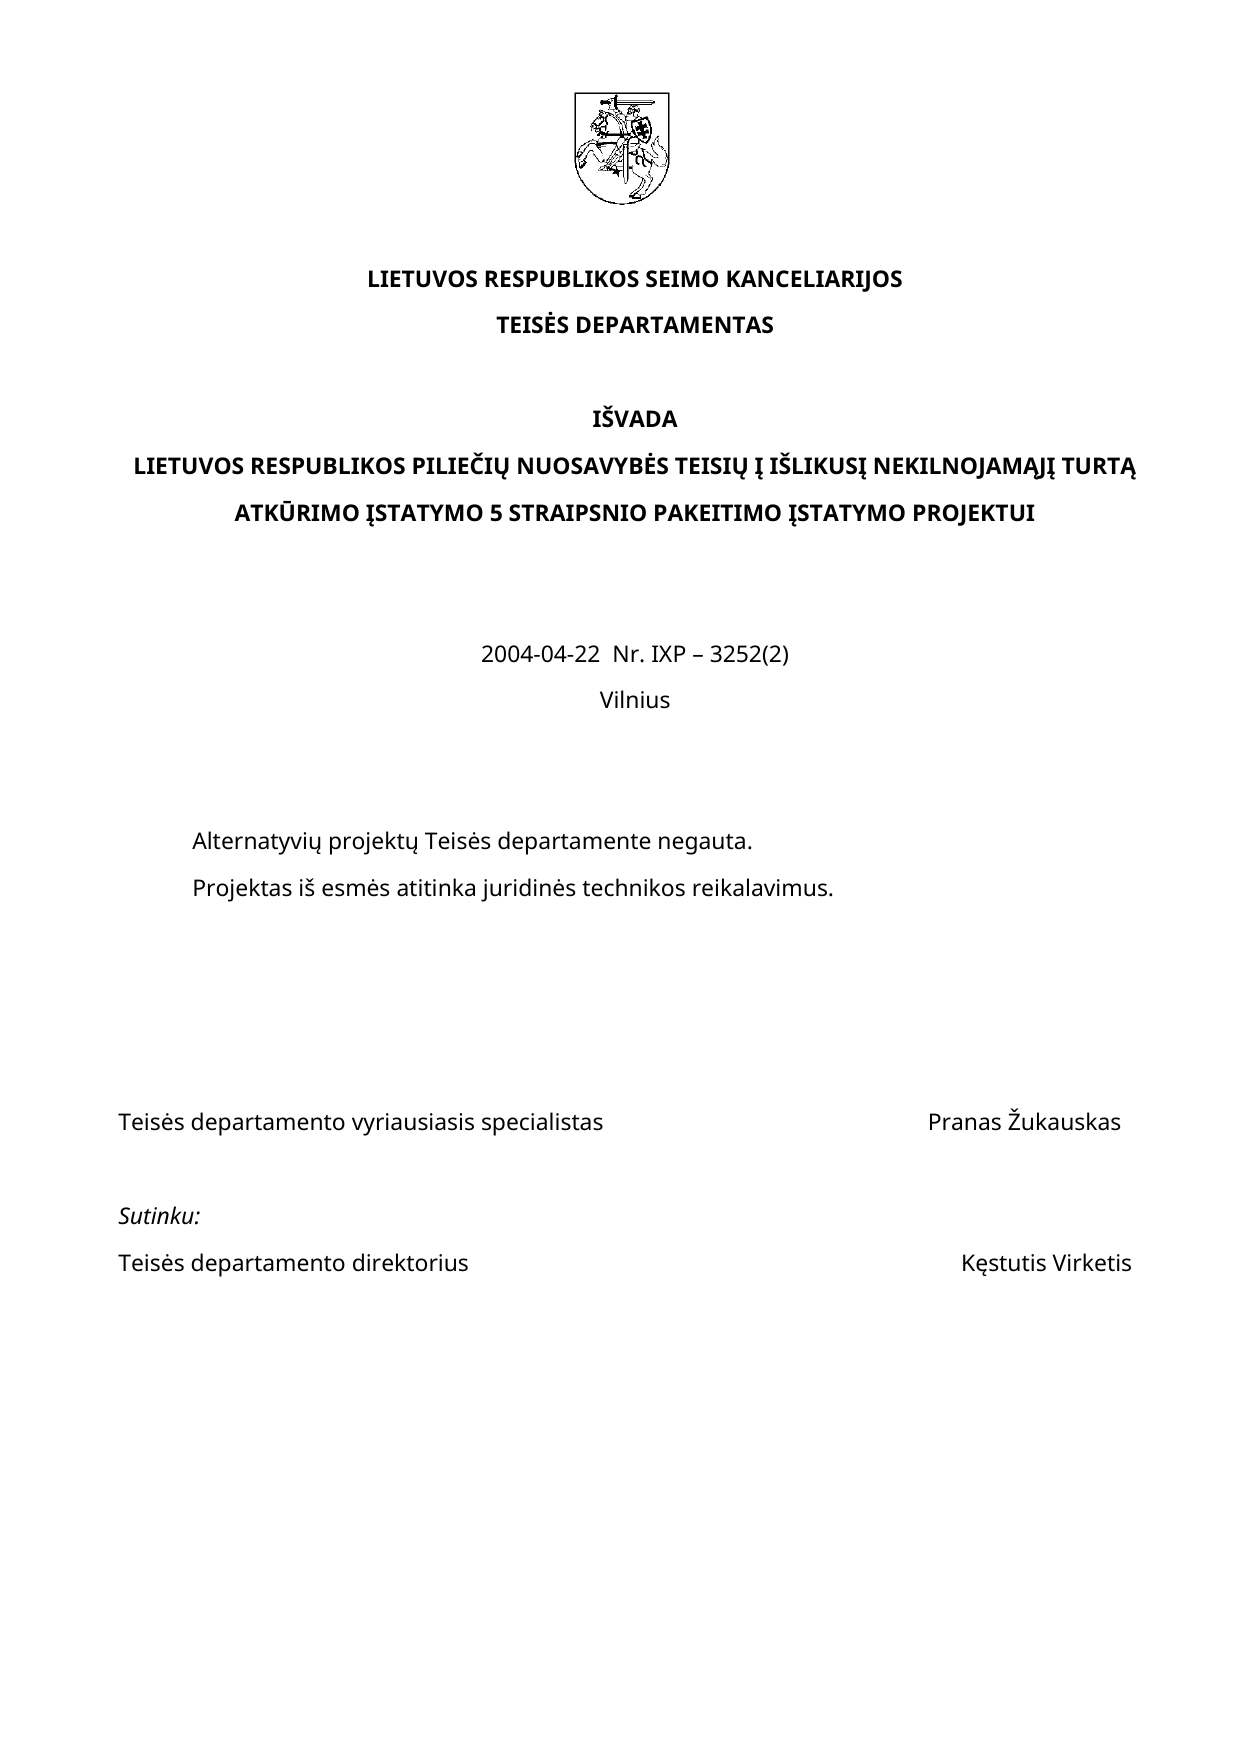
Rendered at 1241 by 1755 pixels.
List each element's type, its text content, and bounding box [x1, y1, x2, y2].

text IŠVADA [118, 403, 1152, 434]
text LIETUVOS RESPUBLIKOS PILIEČIŲ NUOSAVYBĖS TEISIŲ Į IŠLIKUSĮ NEKILNOJAMĄJĮ TURTĄ ATKŪRIMO ĮSTATYMO 5 STRAIPSNIO PAKEITIMO ĮSTATYMO PROJEKTUI [118, 450, 1152, 528]
text 2004-04-22 Nr. IXP – 3252(2) [118, 637, 1152, 669]
text LIETUVOS RESPUBLIKOS SEIMO KANCELIARIJOS [118, 262, 1152, 294]
text Alternatyvių projektų Teisės departamente negauta. [118, 825, 1152, 856]
text Sutinku: [118, 1200, 1152, 1231]
text TEISĖS DEPARTAMENTAS [118, 309, 1152, 341]
text Teisės departamento direktorius Kęstutis Virketis [118, 1247, 1152, 1278]
text Projektas iš esmės atitinka juridinės technikos reikalavimus. [118, 872, 1152, 903]
text Teisės departamento vyriausiasis specialistas Pranas Žukauskas [118, 1106, 1152, 1137]
text Vilnius [118, 684, 1152, 716]
